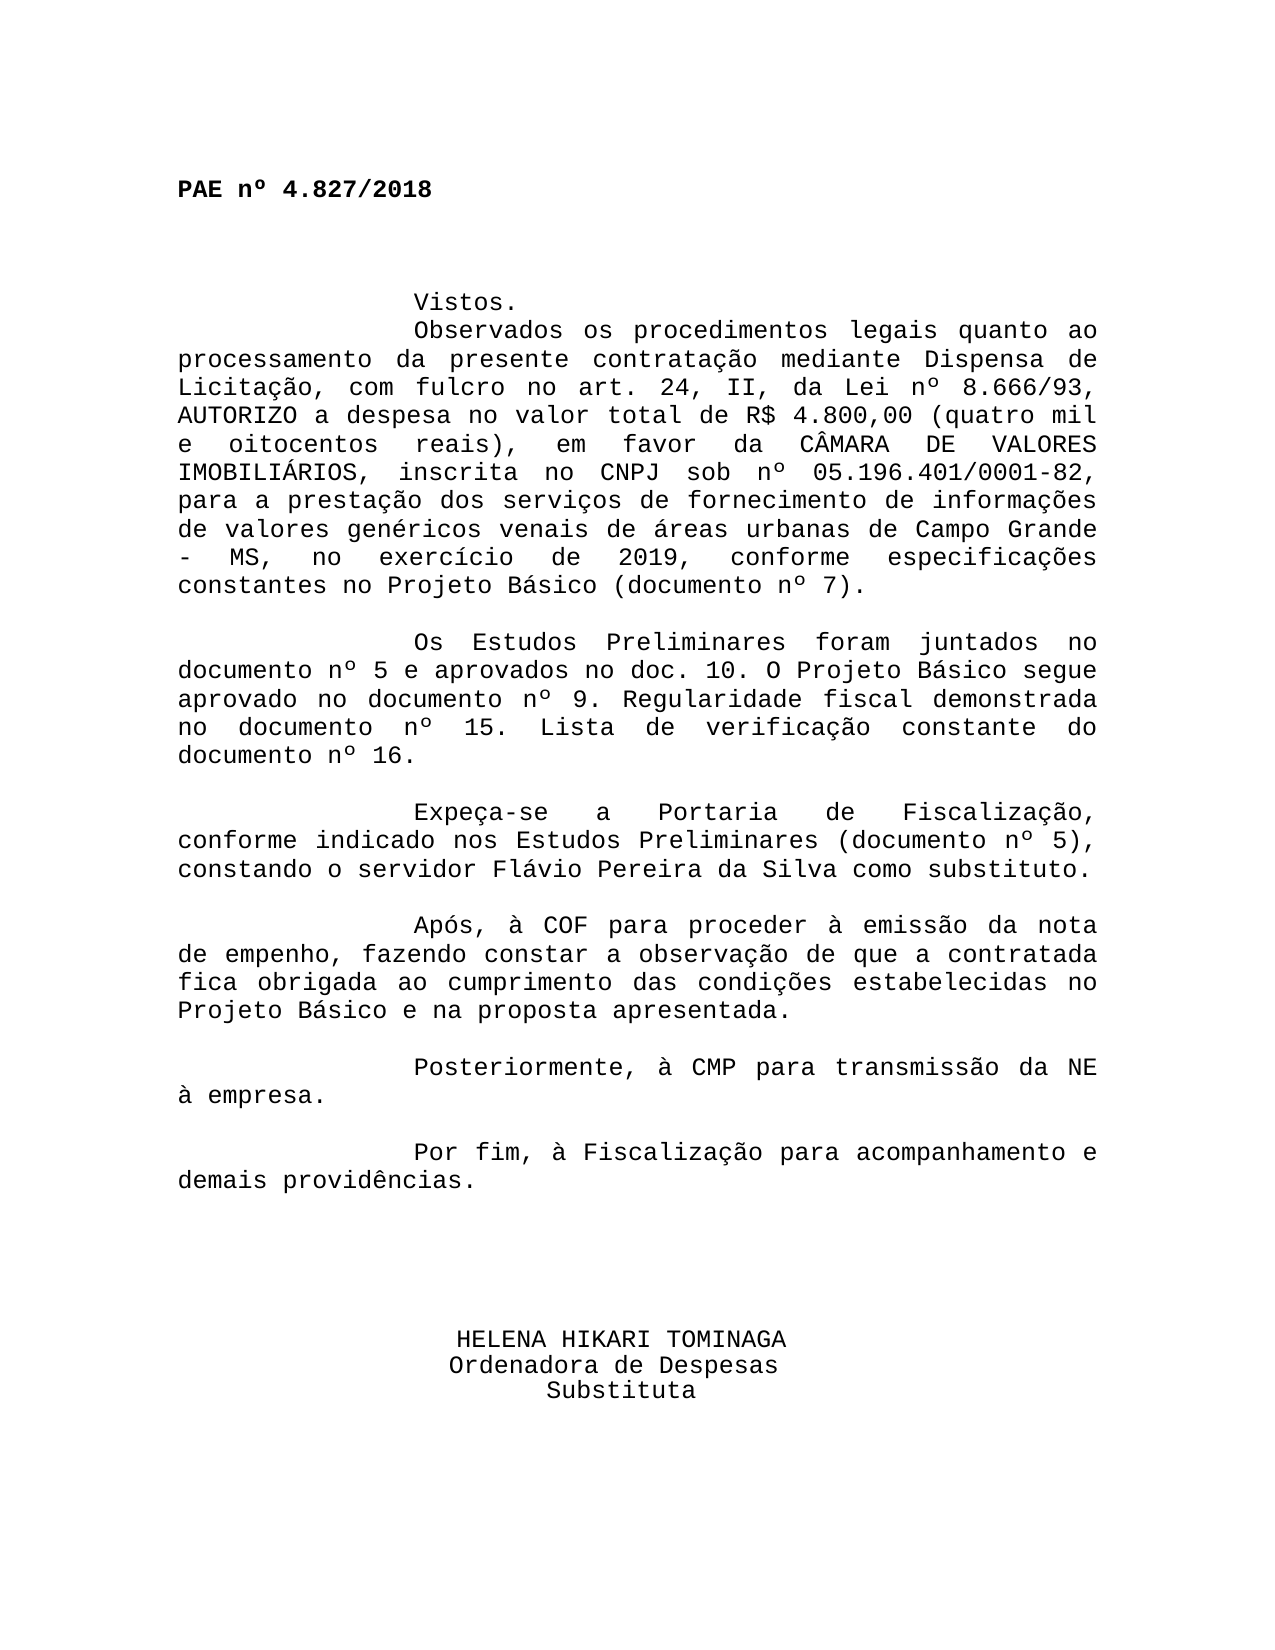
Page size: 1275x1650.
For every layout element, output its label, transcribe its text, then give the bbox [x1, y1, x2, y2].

text Após, à COF para proceder à emissão da nota de empenho, fazendo constar a observação de que a contratada fica obrigada ao cumprimento das condições estabelecidas no Projeto Básico e na proposta apresentada. [177, 913, 1098, 1026]
text Observados os procedimentos legais quanto ao processamento da presente contratação mediante Dispensa de Licitação, com fulcro no art. 24, II, da Lei nº 8.666/93, AUTORIZO a despesa no valor total de R$ 4.800,00 (quatro mil e oitocentos reais), em favor da CÂMARA DE VALORES IMOBILIÁRIOS, inscrita no CNPJ sob nº 05.196.401/0001-82, para a prestação dos serviços de fornecimento de informações de valores genéricos venais de áreas urbanas de Campo Grande - MS, no exercício de 2019, conforme especificações constantes no Projeto Básico (documento nº 7). [177, 318, 1098, 601]
text Vistos. [177, 290, 1098, 318]
text Expeça-se a Portaria de Fiscalização, conforme indicado nos Estudos Preliminares (documento nº 5), constando o servidor Flávio Pereira da Silva como substituto. [177, 800, 1098, 885]
text Os Estudos Preliminares foram juntados no documento nº 5 e aprovados no doc. 10. O Projeto Básico segue aprovado no documento nº 9. Regularidade fiscal demonstrada no documento nº 15. Lista de verificação constante do documento nº 16. [177, 630, 1098, 771]
text Posteriormente, à CMP para transmissão da NE à empresa. [177, 1055, 1098, 1111]
text Ordenadora de Despesas [177, 1353, 1065, 1378]
text HELENA HIKARI TOMINAGA [177, 1322, 1065, 1353]
text PAE nº 4.827/2018 [177, 176, 1098, 205]
text Por fim, à Fiscalização para acompanhamento e demais providências. [177, 1140, 1098, 1196]
text Substituta [177, 1378, 1065, 1403]
